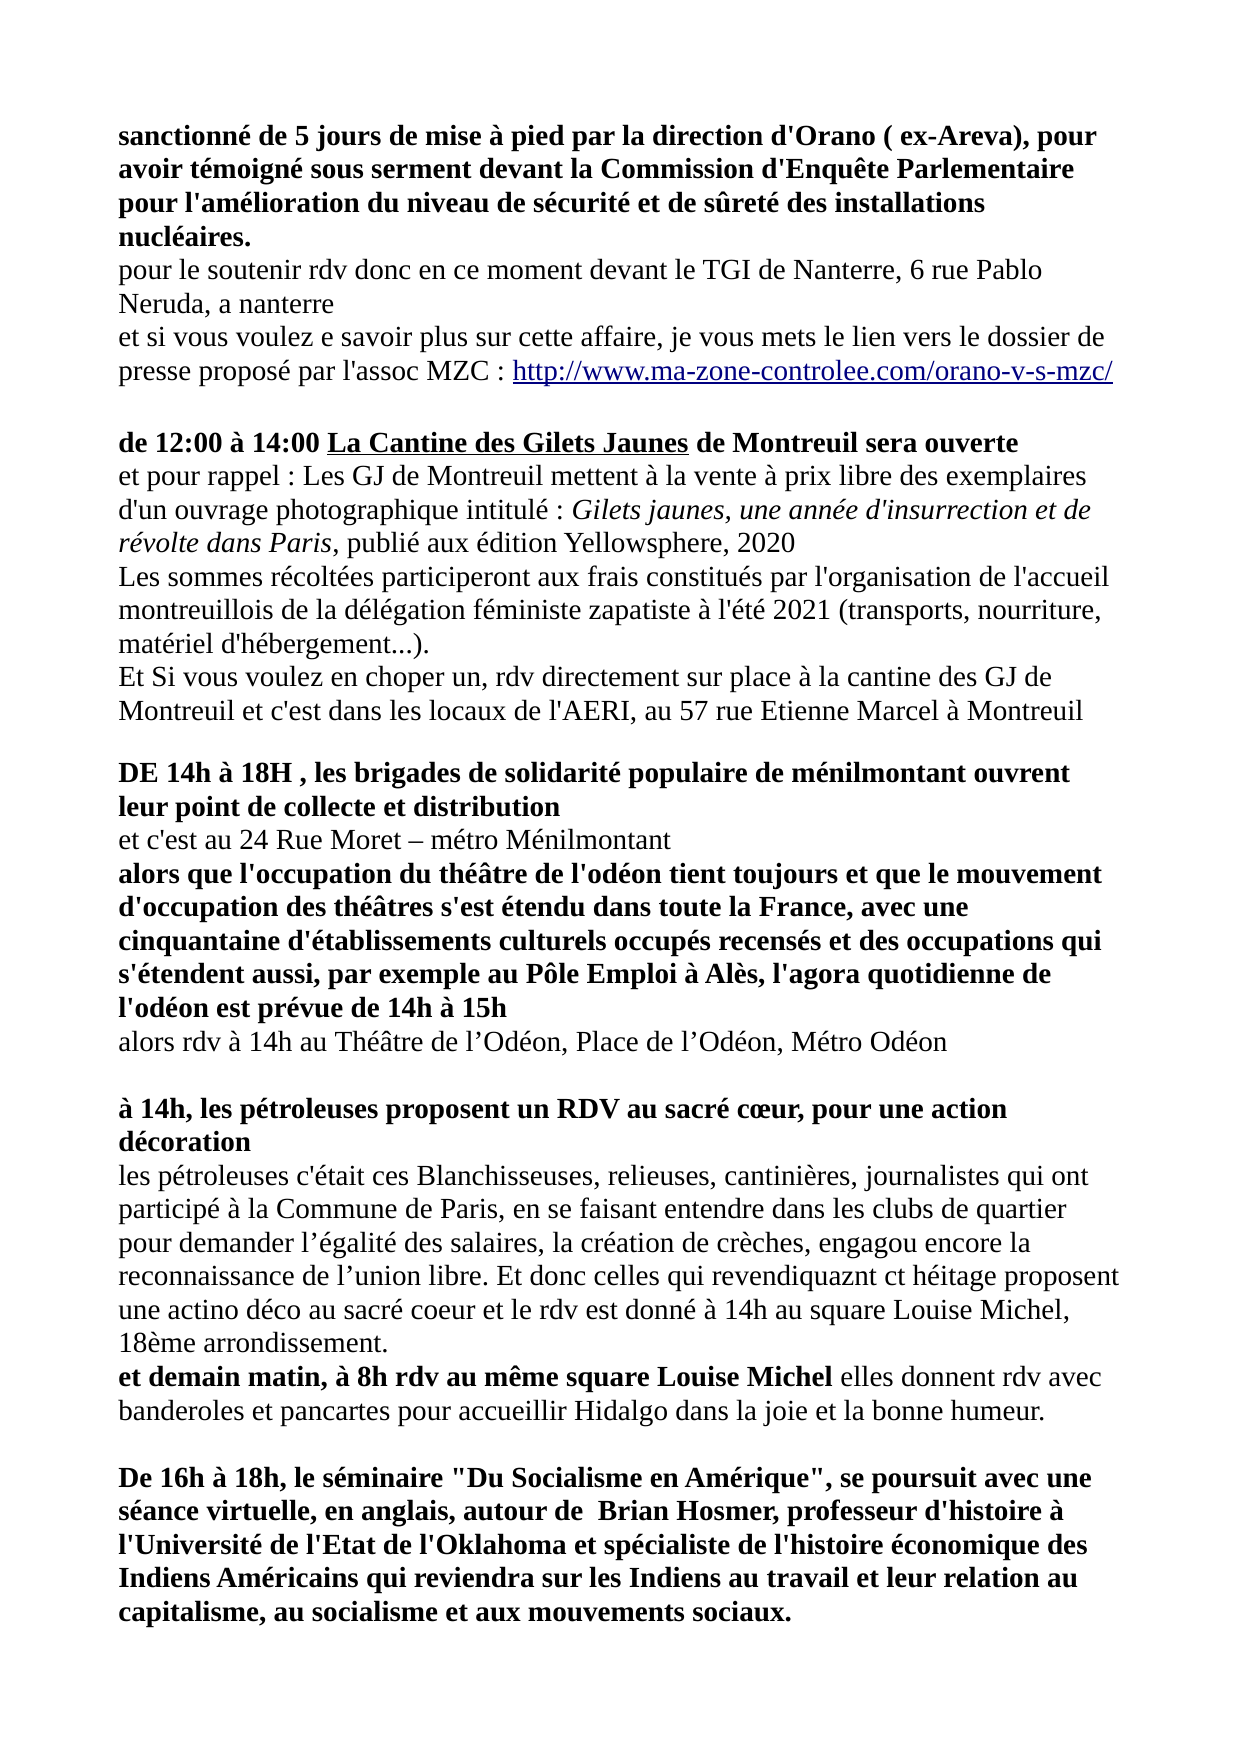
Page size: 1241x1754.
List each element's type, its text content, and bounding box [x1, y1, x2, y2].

text pour le soutenir rdv donc en ce moment devant le TGI de Nanterre, 6 rue Pablo Neruda, a nanterre [118, 252, 1122, 319]
text Et Si vous voulez en choper un, rdv directement sur place à la cantine des GJ de Montreuil et c'est dans les locaux de l'AERI, au 57 rue Etienne Marcel à Montreuil [118, 659, 1122, 727]
text de 12:00 à 14:00 La Cantine des Gilets Jaunes de Montreuil sera ouverte [118, 425, 1122, 458]
text alors rdv à 14h au Théâtre de l’Odéon, Place de l’Odéon, Métro Odéon [118, 1024, 1122, 1057]
text à 14h, les pétroleuses proposent un RDV au sacré cœur, pour une action décoration [118, 1091, 1122, 1158]
text les pétroleuses c'était ces Blanchisseuses, relieuses, cantinières, journalistes qui ont participé à la Commune de Paris, en se faisant entendre dans les clubs de quartier pour demander l’égalité des salaires, la création de crèches, engagou encore la reconnaissance de l’union libre. Et donc celles qui revendiquaznt ct héitage proposent une actino déco au sacré coeur et le rdv est donné à 14h au square Louise Michel, 18ème arrondissement. [118, 1158, 1122, 1359]
text et pour rappel : Les GJ de Montreuil mettent à la vente à prix libre des exemplaires d'un ouvrage photographique intitulé : Gilets jaunes, une année d'insurrection et de révolte dans Paris, publié aux édition Yellowsphere, 2020 [118, 458, 1122, 559]
text Les sommes récoltées participeront aux frais constitués par l'organisation de l'accueil montreuillois de la délégation féministe zapatiste à l'été 2021 (transports, nourriture, matériel d'hébergement...). [118, 559, 1122, 659]
text et si vous voulez e savoir plus sur cette affaire, je vous mets le lien vers le dossier de presse proposé par l'assoc MZC : http://www.ma-zone-controlee.com/orano-v-s-mzc/ [118, 319, 1122, 386]
text sanctionné de 5 jours de mise à pied par la direction d'Orano ( ex-Areva), pour avoir témoigné sous serment devant la Commission d'Enquête Parlementaire pour l'amélioration du niveau de sécurité et de sûreté des installations nucléaires. [118, 118, 1122, 252]
text alors que l'occupation du théâtre de l'odéon tient toujours et que le mouvement d'occupation des théâtres s'est étendu dans toute la France, avec une cinquantaine d'établissements culturels occupés recensés et des occupations qui s'étendent aussi, par exemple au Pôle Emploi à Alès, l'agora quotidienne de l'odéon est prévue de 14h à 15h [118, 856, 1122, 1024]
text et c'est au 24 Rue Moret – métro Ménilmontant [118, 822, 1122, 856]
text DE 14h à 18H , les brigades de solidarité populaire de ménilmontant ouvrent leur point de collecte et distribution [118, 755, 1122, 822]
text et demain matin, à 8h rdv au même square Louise Michel elles donnent rdv avec banderoles et pancartes pour accueillir Hidalgo dans la joie et la bonne humeur. [118, 1359, 1122, 1426]
text De 16h à 18h, le séminaire "Du Socialisme en Amérique", se poursuit avec une séance virtuelle, en anglais, autour de Brian Hosmer, professeur d'histoire à l'Université de l'Etat de l'Oklahoma et spécialiste de l'histoire économique des Indiens Américains qui reviendra sur les Indiens au travail et leur relation au capitalisme, au socialisme et aux mouvements sociaux. [118, 1460, 1122, 1627]
